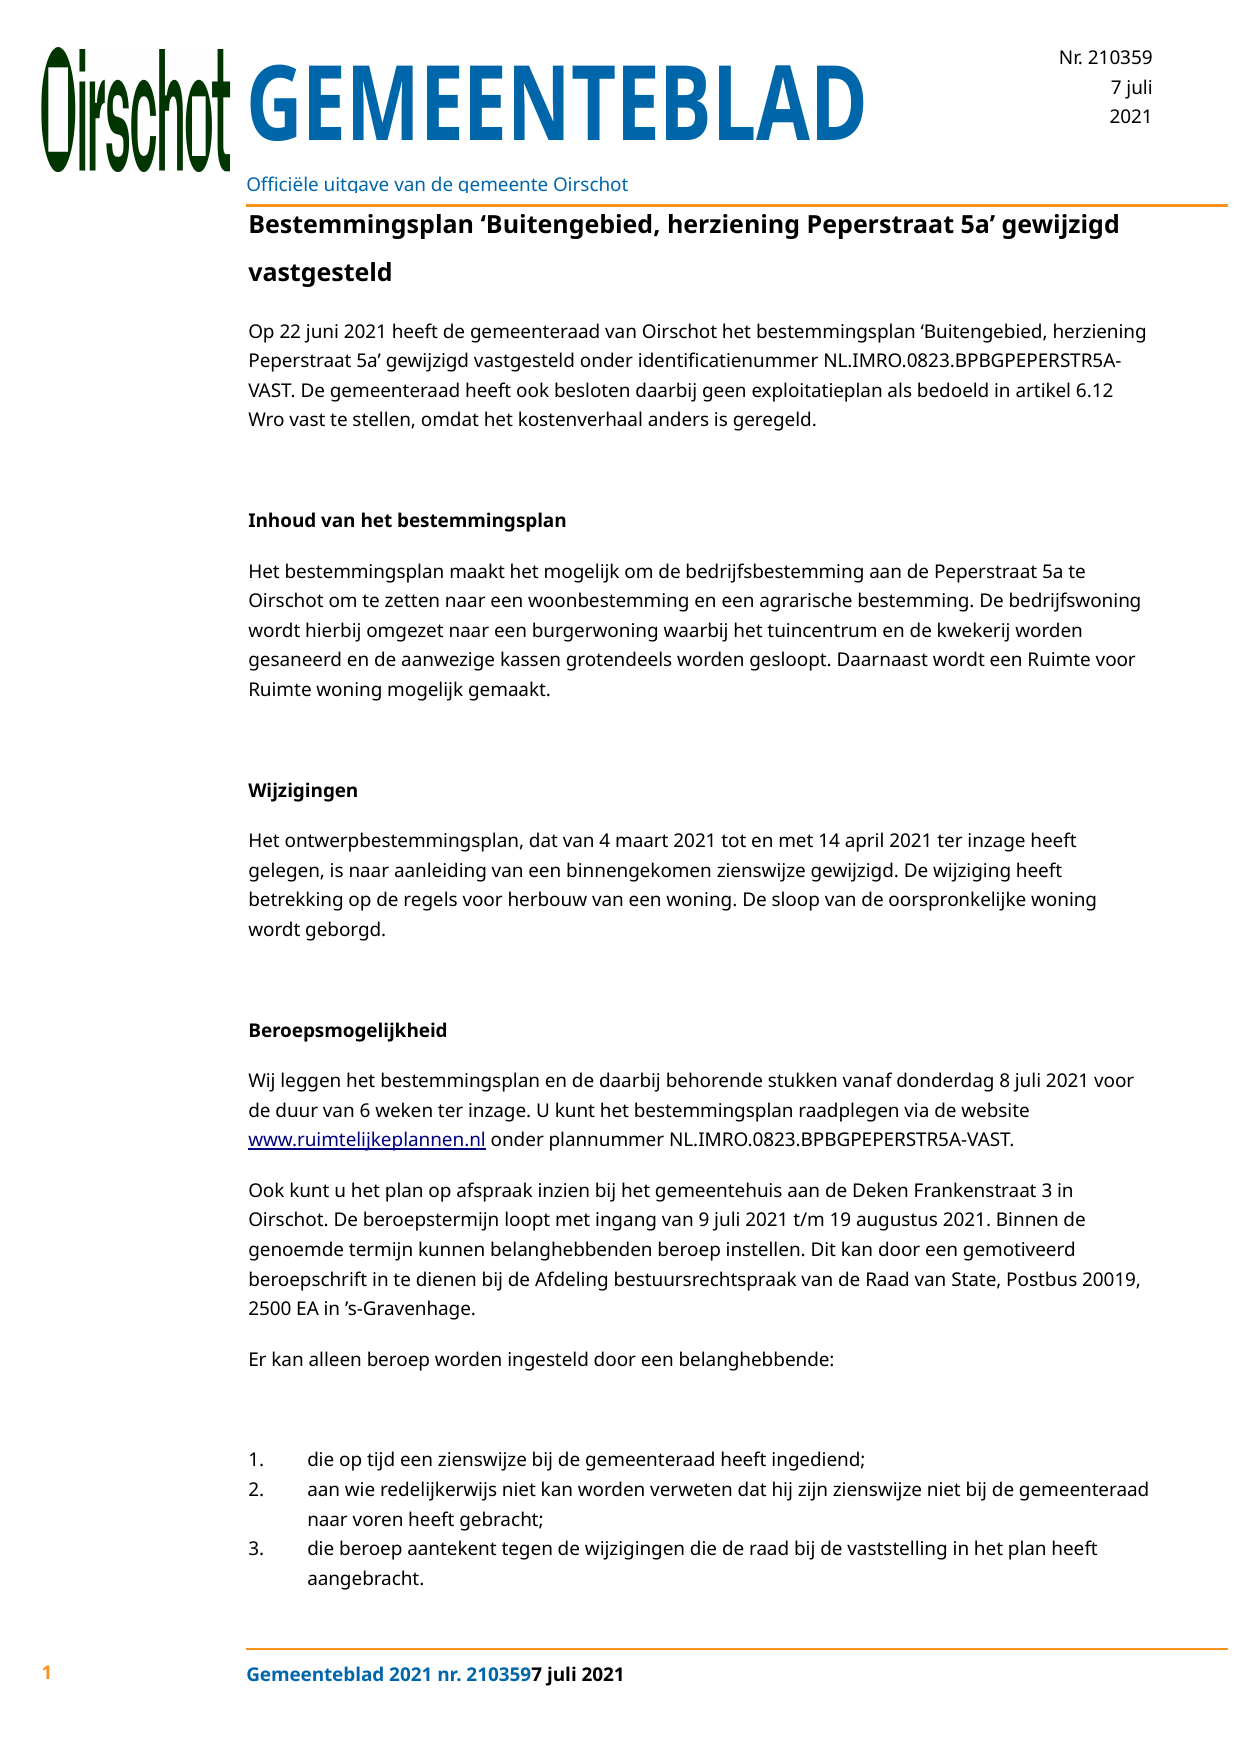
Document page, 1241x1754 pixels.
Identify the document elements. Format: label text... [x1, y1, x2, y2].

text Er kan alleen beroep worden ingesteld door een belanghebbende: [248, 1346, 1152, 1372]
text Bestemmingsplan ‘Buitengebied, herziening Peperstraat 5a’ gewijzigd vastgesteld [248, 207, 1152, 288]
text Inhoud van het bestemmingsplan [248, 507, 1152, 533]
text Wij leggen het bestemmingsplan en de daarbij behorende stukken vanaf donderdag 8 juli 2021 voor de duur van 6 weken ter inzage. U kunt het bestemmingsplan raadplegen via de website www.ruimtelijkeplannen.nl onder plannummer NL.IMRO.0823.BPBGPEPERSTR5A-VAST. [248, 1067, 1152, 1152]
text Op 22 juni 2021 heeft de gemeenteraad van Oirschot het bestemmingsplan ‘Buitengebied, herziening Peperstraat 5a’ gewijzigd vastgesteld onder identificatienummer NL.IMRO.0823.BPBGPEPERSTR5A-VAST. De gemeenteraad heeft ook besloten daarbij geen exploitatieplan als bedoeld in artikel 6.12 Wro vast te stellen, omdat het kostenverhaal anders is geregeld. [248, 318, 1152, 432]
text Beroepsmogelijkheid [248, 1017, 1152, 1043]
picture [41, 47, 231, 172]
list aan wie redelijkerwijs niet kan worden verweten dat hij zijn zienswijze niet bij de gemeenteraad naar voren heeft gebracht; [248, 1476, 1152, 1532]
text Wijzigingen [248, 777, 1152, 803]
text Ook kunt u het plan op afspraak inzien bij het gemeentehuis aan de Deken Frankenstraat 3 in Oirschot. De beroepstermijn loopt met ingang van 9 juli 2021 t/m 19 augustus 2021. Binnen de genoemde termijn kunnen belanghebbenden beroep instellen. Dit kan door een gemotiveerd beroepschrift in te dienen bij de Afdeling bestuursrechtspraak van de Raad van State, Postbus 20019, 2500 EA in ’s-Gravenhage. [248, 1177, 1152, 1321]
list die op tijd een zienswijze bij de gemeenteraad heeft ingediend; [248, 1447, 1152, 1472]
text Het bestemmingsplan maakt het mogelijk om de bedrijfsbestemming aan de Peperstraat 5a te Oirschot om te zetten naar een woonbestemming en een agrarische bestemming. De bedrijfswoning wordt hierbij omgezet naar een burgerwoning waarbij het tuincentrum en de kwekerij worden gesaneerd en de aanwezige kassen grotendeels worden gesloopt. Daarnaast wordt een Ruimte voor Ruimte woning mogelijk gemaakt. [248, 558, 1152, 702]
text Het ontwerpbestemmingsplan, dat van 4 maart 2021 tot en met 14 april 2021 ter inzage heeft gelegen, is naar aanleiding van een binnengekomen zienswijze gewijzigd. De wijziging heeft betrekking op de regels voor herbouw van een woning. De sloop van de oorspronkelijke woning wordt geborgd. [248, 827, 1152, 942]
list die beroep aantekent tegen de wijzigingen die de raad bij de vaststelling in het plan heeft aangebracht. [248, 1535, 1152, 1591]
